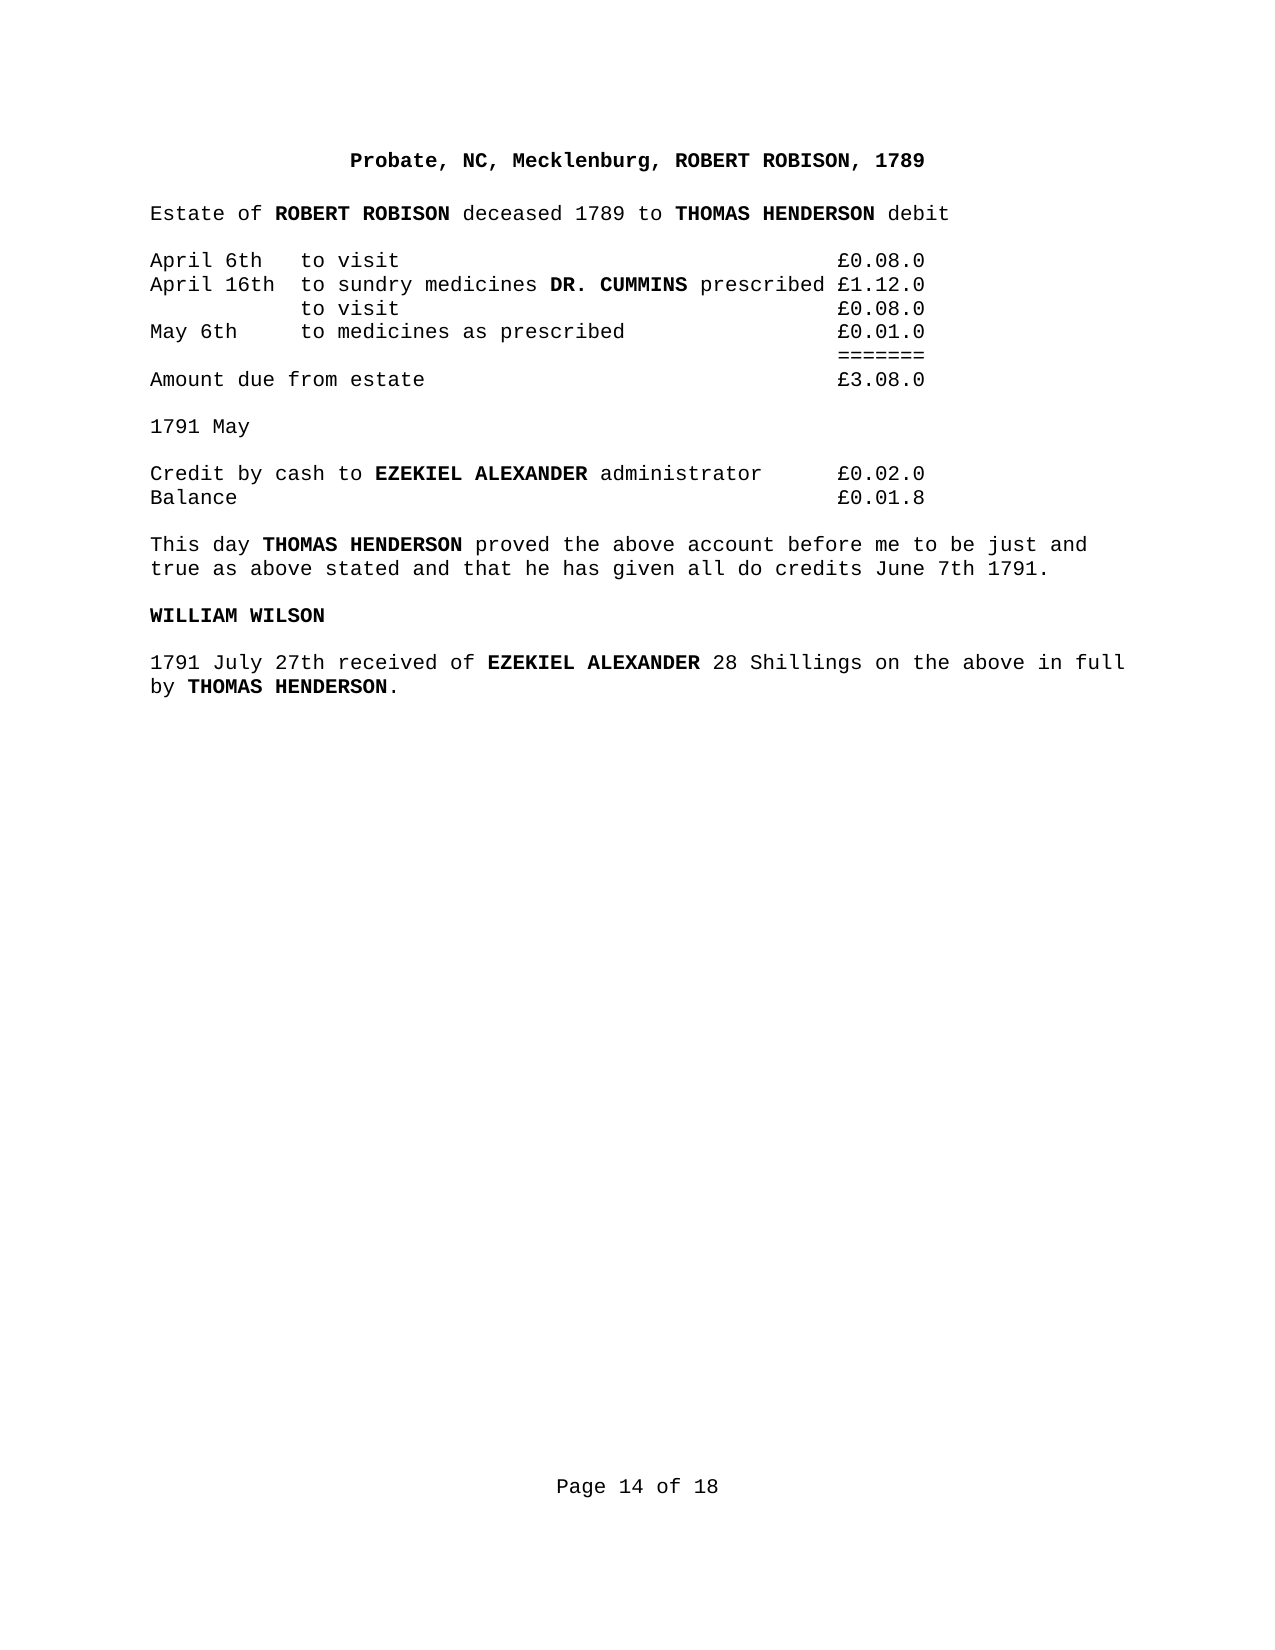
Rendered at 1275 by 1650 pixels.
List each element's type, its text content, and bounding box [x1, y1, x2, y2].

text 1791 May [150, 416, 1125, 439]
text to visit £0.08.0 [150, 298, 1125, 321]
text May 6th to medicines as prescribed £0.01.0 [150, 321, 1125, 345]
text 1791 July 27th received of Ezekiel Alexander 28 Shillings on the above in full by Thomas Henderson. [150, 652, 1125, 700]
text Balance £0.01.8 [150, 487, 1125, 511]
text William Wilson [150, 605, 1125, 629]
text Amount due from estate £3.08.0 [150, 369, 1125, 392]
text April 16th to sundry medicines Dr. Cummins prescribed £1.12.0 [150, 274, 1125, 298]
text ======= [150, 345, 1125, 369]
text Estate of Robert Robison deceased 1789 to Thomas Henderson debit [150, 203, 1125, 227]
text This day Thomas Henderson proved the above account before me to be just and true as above stated and that he has given all do credits June 7th 1791. [150, 534, 1125, 581]
text April 6th to visit £0.08.0 [150, 250, 1125, 274]
text Credit by cash to Ezekiel Alexander administrator £0.02.0 [150, 463, 1125, 487]
